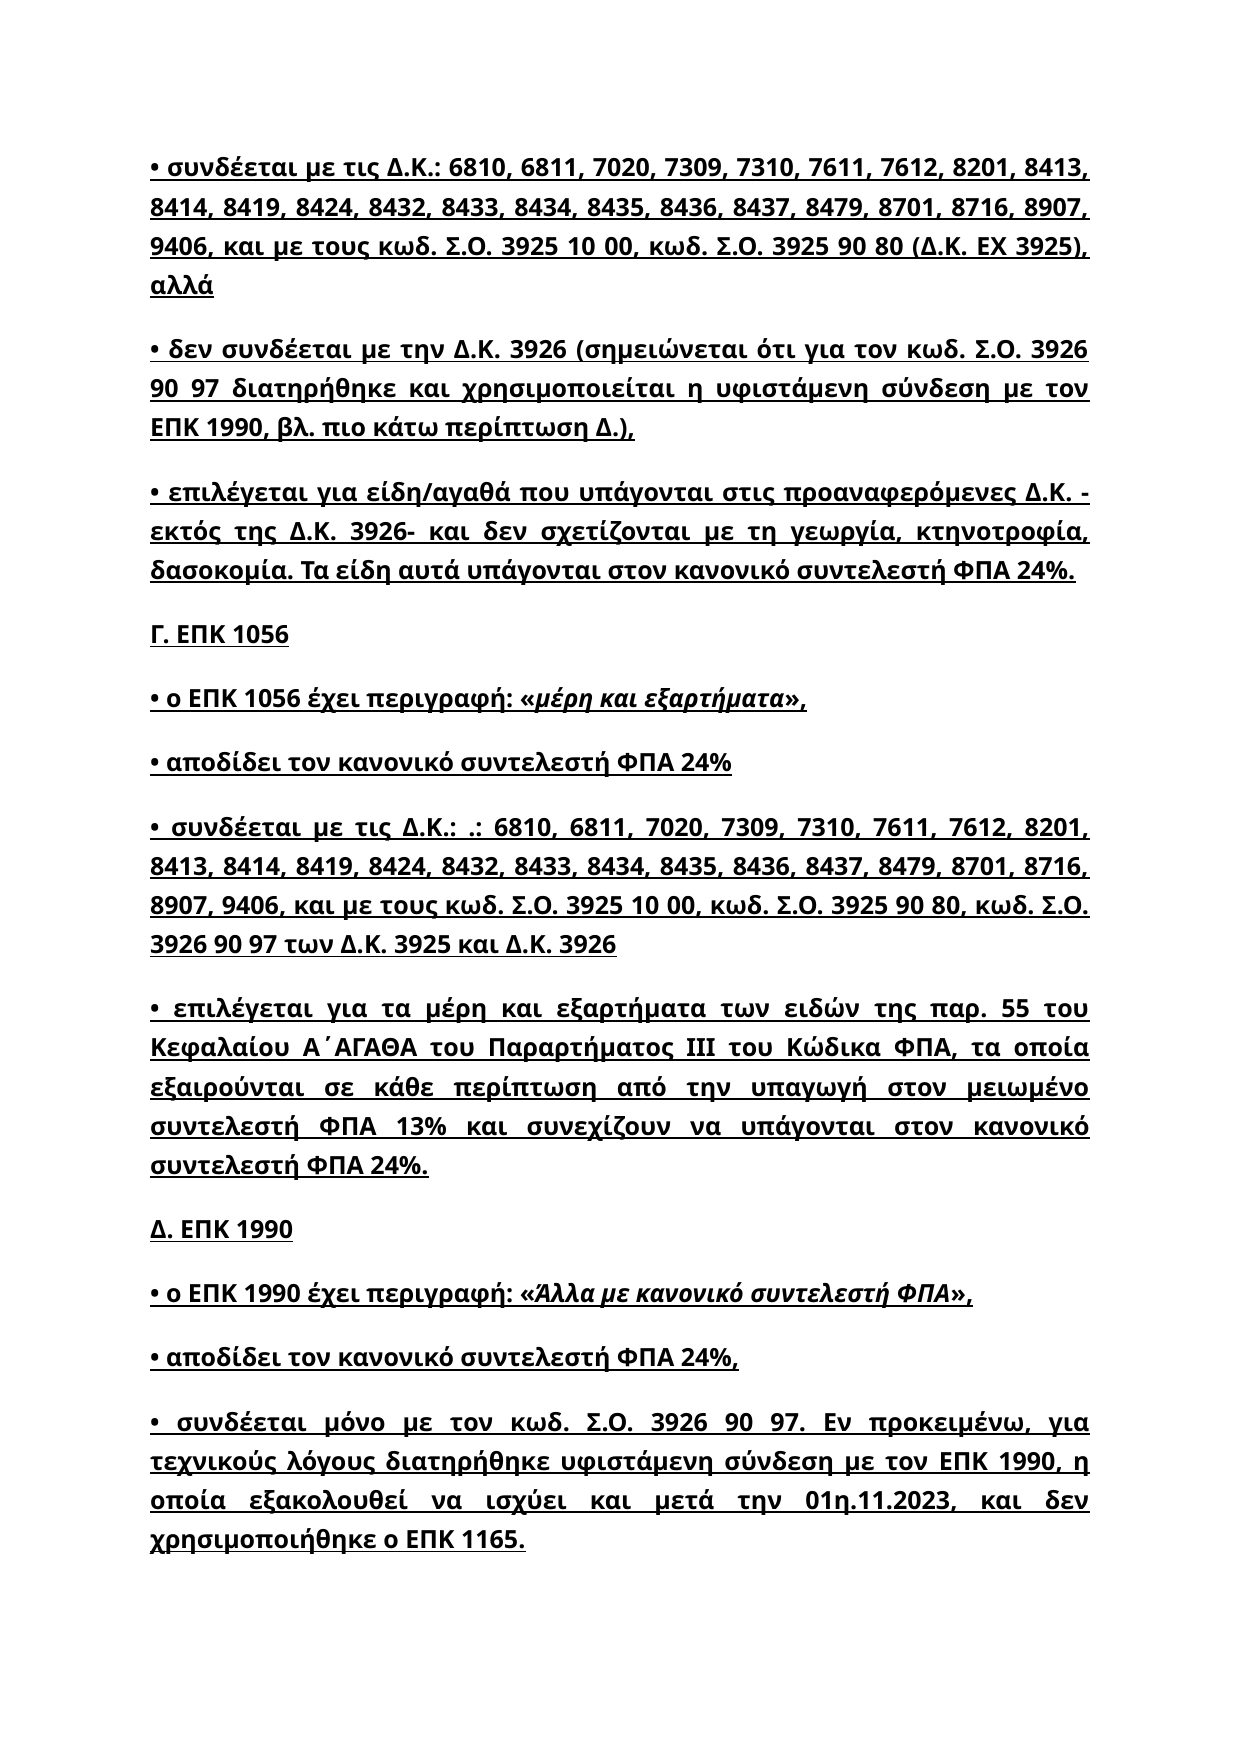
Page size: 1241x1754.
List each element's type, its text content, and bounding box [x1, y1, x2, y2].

text • δεν συνδέεται με την Δ.Κ. 3926 (σημειώνεται ότι για τον κωδ. Σ.Ο. 3926 90 97 διατηρήθηκε και χρησιμοποιείται η υφιστάμενη σύνδεση με τον [150, 332, 1090, 400]
text • ο ΕΠΚ 1056 έχει περιγραφή: «μέρη και εξαρτήματα», [150, 681, 1090, 715]
text 8414, 8419, 8424, 8432, 8433, 8434, 8435, 8436, 8437, 8479, 8701, 8716, 8907, [150, 181, 1090, 218]
text οποία εξακολουθεί να ισχύει και μετά την 01η.11.2023, και δεν [150, 1474, 1090, 1511]
text • επιλέγεται για τα μέρη και εξαρτήματα των ειδών της παρ. 55 του [150, 991, 1090, 1020]
text • ο ΕΠΚ 1990 έχει περιγραφή: «Άλλα με κανονικό συντελεστή ΦΠΑ», [150, 1276, 1090, 1310]
text Κεφαλαίου Α΄ΑΓΑΘΑ του Παραρτήματος ΙΙΙ του Κώδικα ΦΠΑ, τα οποία [150, 1022, 1090, 1059]
text 8907, 9406, και με τους κωδ. Σ.Ο. 3925 10 00, κωδ. Σ.Ο. 3925 90 80, κωδ. Σ.Ο. [150, 879, 1090, 916]
text ΕΠΚ 1990, βλ. πιο κάτω περίπτωση Δ.), [150, 402, 1090, 444]
text Δ. ΕΠΚ 1990 [150, 1212, 1090, 1246]
text -εκτός της Δ.Κ. 3926- και δεν σχετίζονται με τη γεωργία, κτηνοτροφία, [150, 505, 1090, 542]
text αλλά [150, 259, 1090, 302]
text 8413, 8414, 8419, 8424, 8432, 8433, 8434, 8435, 8436, 8437, 8479, 8701, 8716, [150, 840, 1090, 877]
text δασοκομία. Τα είδη αυτά υπάγονται στον κανονικό συντελεστή ΦΠΑ 24%. [150, 544, 1090, 587]
text • συνδέεται μόνο με τον κωδ. Σ.Ο. 3926 90 97. Εν προκειμένω, για [150, 1404, 1090, 1433]
text εξαιρούνται σε κάθε περίπτωση από την υπαγωγή στον μειωμένο [150, 1061, 1090, 1098]
text συντελεστή ΦΠΑ 24%. [150, 1139, 1090, 1182]
text • αποδίδει τον κανονικό συντελεστή ΦΠΑ 24% [150, 745, 1090, 779]
text • αποδίδει τον κανονικό συντελεστή ΦΠΑ 24%, [150, 1340, 1090, 1374]
text 9406, και με τους κωδ. Σ.Ο. 3925 10 00, κωδ. Σ.Ο. 3925 90 80 (Δ.Κ. ΕΧ 3925), [150, 220, 1090, 257]
text • συνδέεται με τις Δ.Κ.: .: 6810, 6811, 7020, 7309, 7310, 7611, 7612, 8201, [150, 809, 1090, 838]
text χρησιμοποιήθηκε ο ΕΠΚ 1165. [150, 1513, 1090, 1556]
text τεχνικούς λόγους διατηρήθηκε υφιστάμενη σύνδεση με τον ΕΠΚ 1990, η [150, 1435, 1090, 1472]
text συντελεστή ΦΠΑ 13% και συνεχίζουν να υπάγονται στον κανονικό [150, 1100, 1090, 1137]
text • συνδέεται με τις Δ.Κ.: 6810, 6811, 7020, 7309, 7310, 7611, 7612, 8201, 8413, [150, 150, 1090, 179]
text Γ. ΕΠΚ 1056 [150, 617, 1090, 651]
text 3926 90 97 των Δ.Κ. 3925 και Δ.Κ. 3926 [150, 918, 1090, 961]
text • επιλέγεται για είδη/αγαθά που υπάγονται στις προαναφερόμενες Δ.Κ. [150, 474, 1090, 503]
